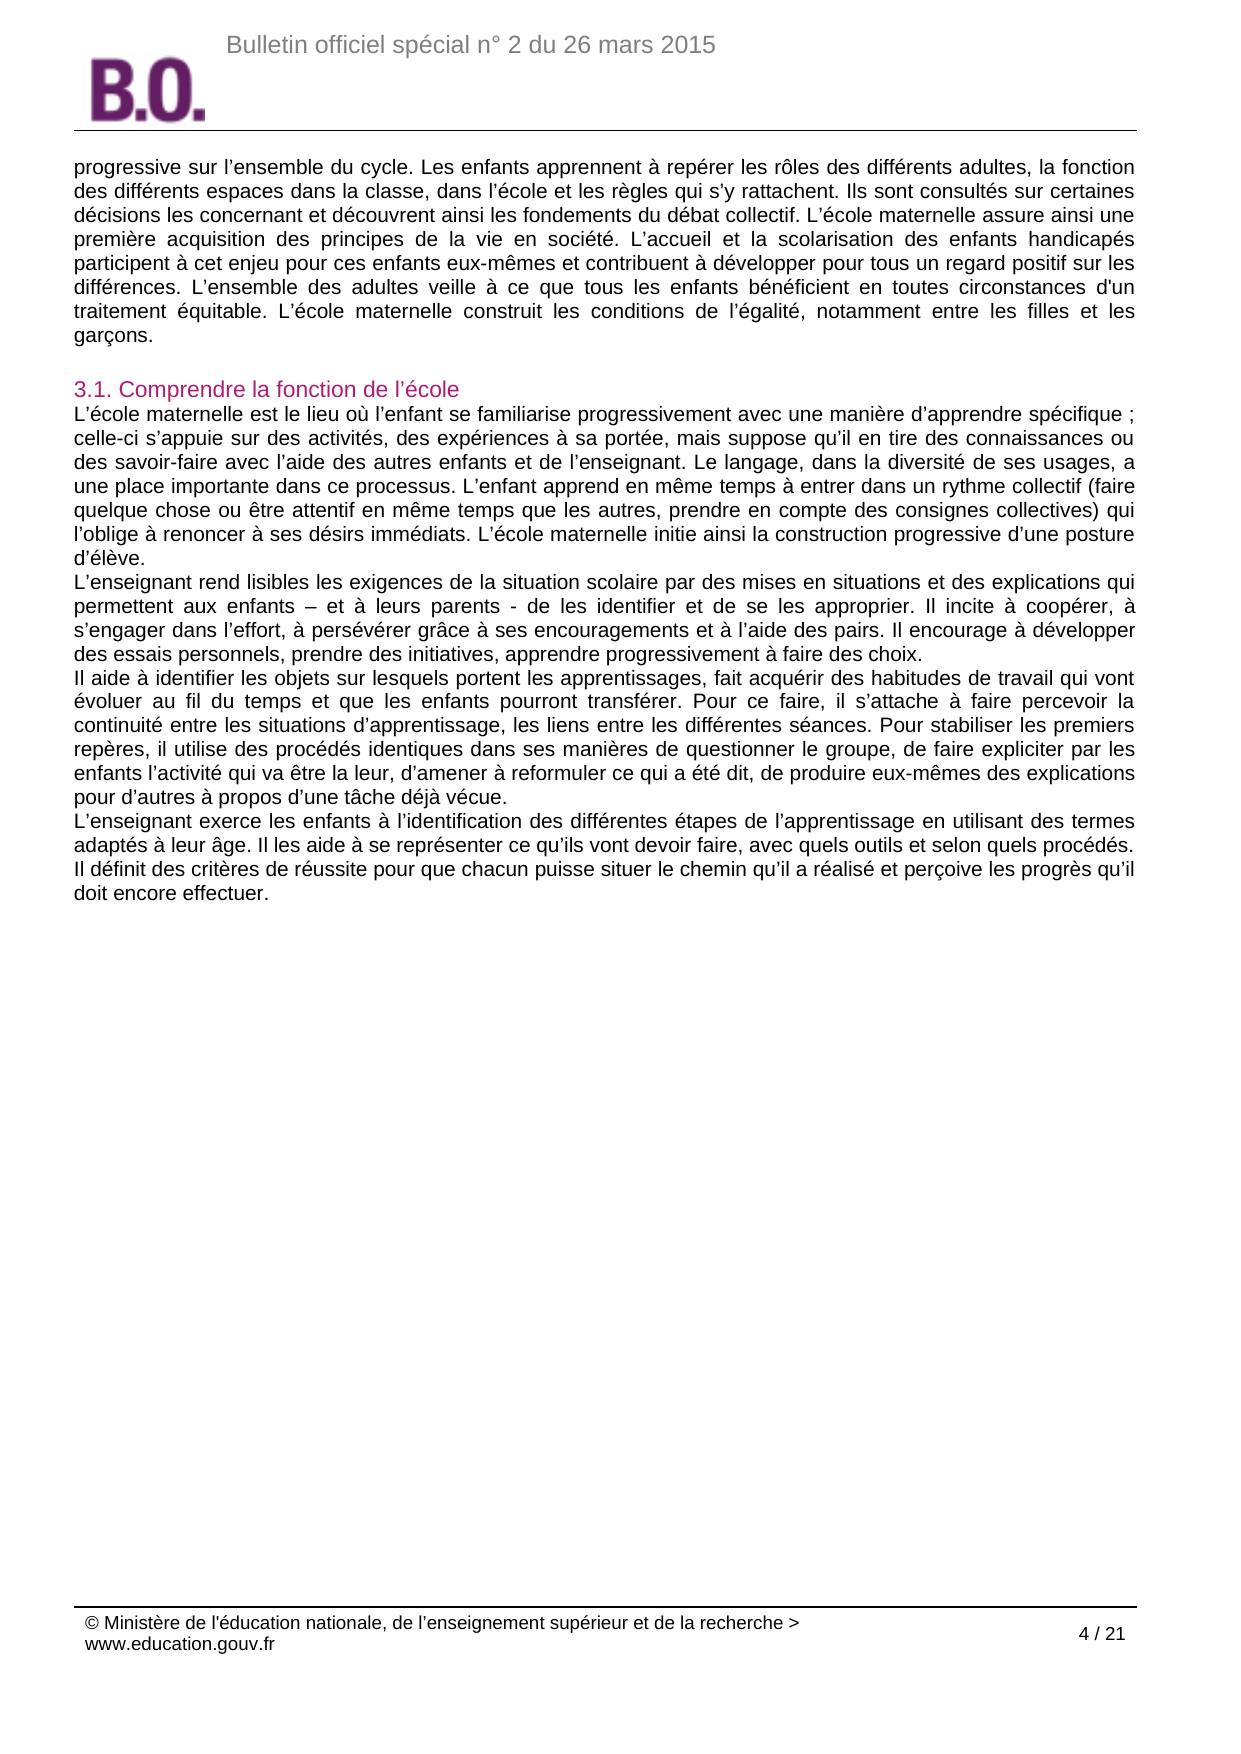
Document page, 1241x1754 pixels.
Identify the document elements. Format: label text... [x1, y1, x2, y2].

text Il aide à identifier les objets sur lesquels portent les apprentissages, fait acquérir des habitudes de travail qui vont évoluer au fil du temps et que les enfants pourront transférer. Pour ce faire, il s’attache à faire percevoir la continuité entre les situations d’apprentissage, les liens entre les différentes séances. Pour stabiliser les premiers repères, il utilise des procédés identiques dans ses manières de questionner le groupe, de faire expliciter par les enfants l’activité qui va être la leur, d’amener à reformuler ce qui a été dit, de produire eux-mêmes des explications pour d’autres à propos d’une tâche déjà vécue. [74, 665, 1137, 809]
text progressive sur l’ensemble du cycle. Les enfants apprennent à repérer les rôles des différents adultes, la fonction des différents espaces dans la classe, dans l’école et les règles qui s’y rattachent. Ils sont consultés sur certaines décisions les concernant et découvrent ainsi les fondements du débat collectif. L’école maternelle assure ainsi une première acquisition des principes de la vie en société. L’accueil et la scolarisation des enfants handicapés participent à cet enjeu pour ces enfants eux-mêmes et contribuent à développer pour tous un regard positif sur les différences. L’ensemble des adultes veille à ce que tous les enfants bénéficient en toutes circonstances d'un traitement équitable. L’école maternelle construit les conditions de l’égalité, notamment entre les filles et les garçons. [74, 155, 1137, 347]
text L’enseignant exerce les enfants à l’identification des différentes étapes de l’apprentissage en utilisant des termes adaptés à leur âge. Il les aide à se représenter ce qu’ils vont devoir faire, avec quels outils et selon quels procédés. Il définit des critères de réussite pour que chacun puisse situer le chemin qu’il a réalisé et perçoive les progrès qu’il doit encore effectuer. [74, 809, 1137, 905]
text L’école maternelle est le lieu où l’enfant se familiarise progressivement avec une manière d’apprendre spécifique ; celle-ci s’appuie sur des activités, des expériences à sa portée, mais suppose qu’il en tire des connaissances ou des savoir-faire avec l’aide des autres enfants et de l’enseignant. Le langage, dans la diversité de ses usages, a une place importante dans ce processus. L’enfant apprend en même temps à entrer dans un rythme collectif (faire quelque chose ou être attentif en même temps que les autres, prendre en compte des consignes collectives) qui l’oblige à renoncer à ses désirs immédiats. L’école maternelle initie ainsi la construction progressive d’une posture d’élève. [74, 402, 1137, 569]
text L’enseignant rend lisibles les exigences de la situation scolaire par des mises en situations et des explications qui permettent aux enfants – et à leurs parents - de les identifier et de se les approprier. Il incite à coopérer, à s’engager dans l’effort, à persévérer grâce à ses encouragements et à l’aide des pairs. Il encourage à développer des essais personnels, prendre des initiatives, apprendre progressivement à faire des choix. [74, 569, 1137, 665]
text 3.1. Comprendre la fonction de l’école [74, 376, 1137, 402]
